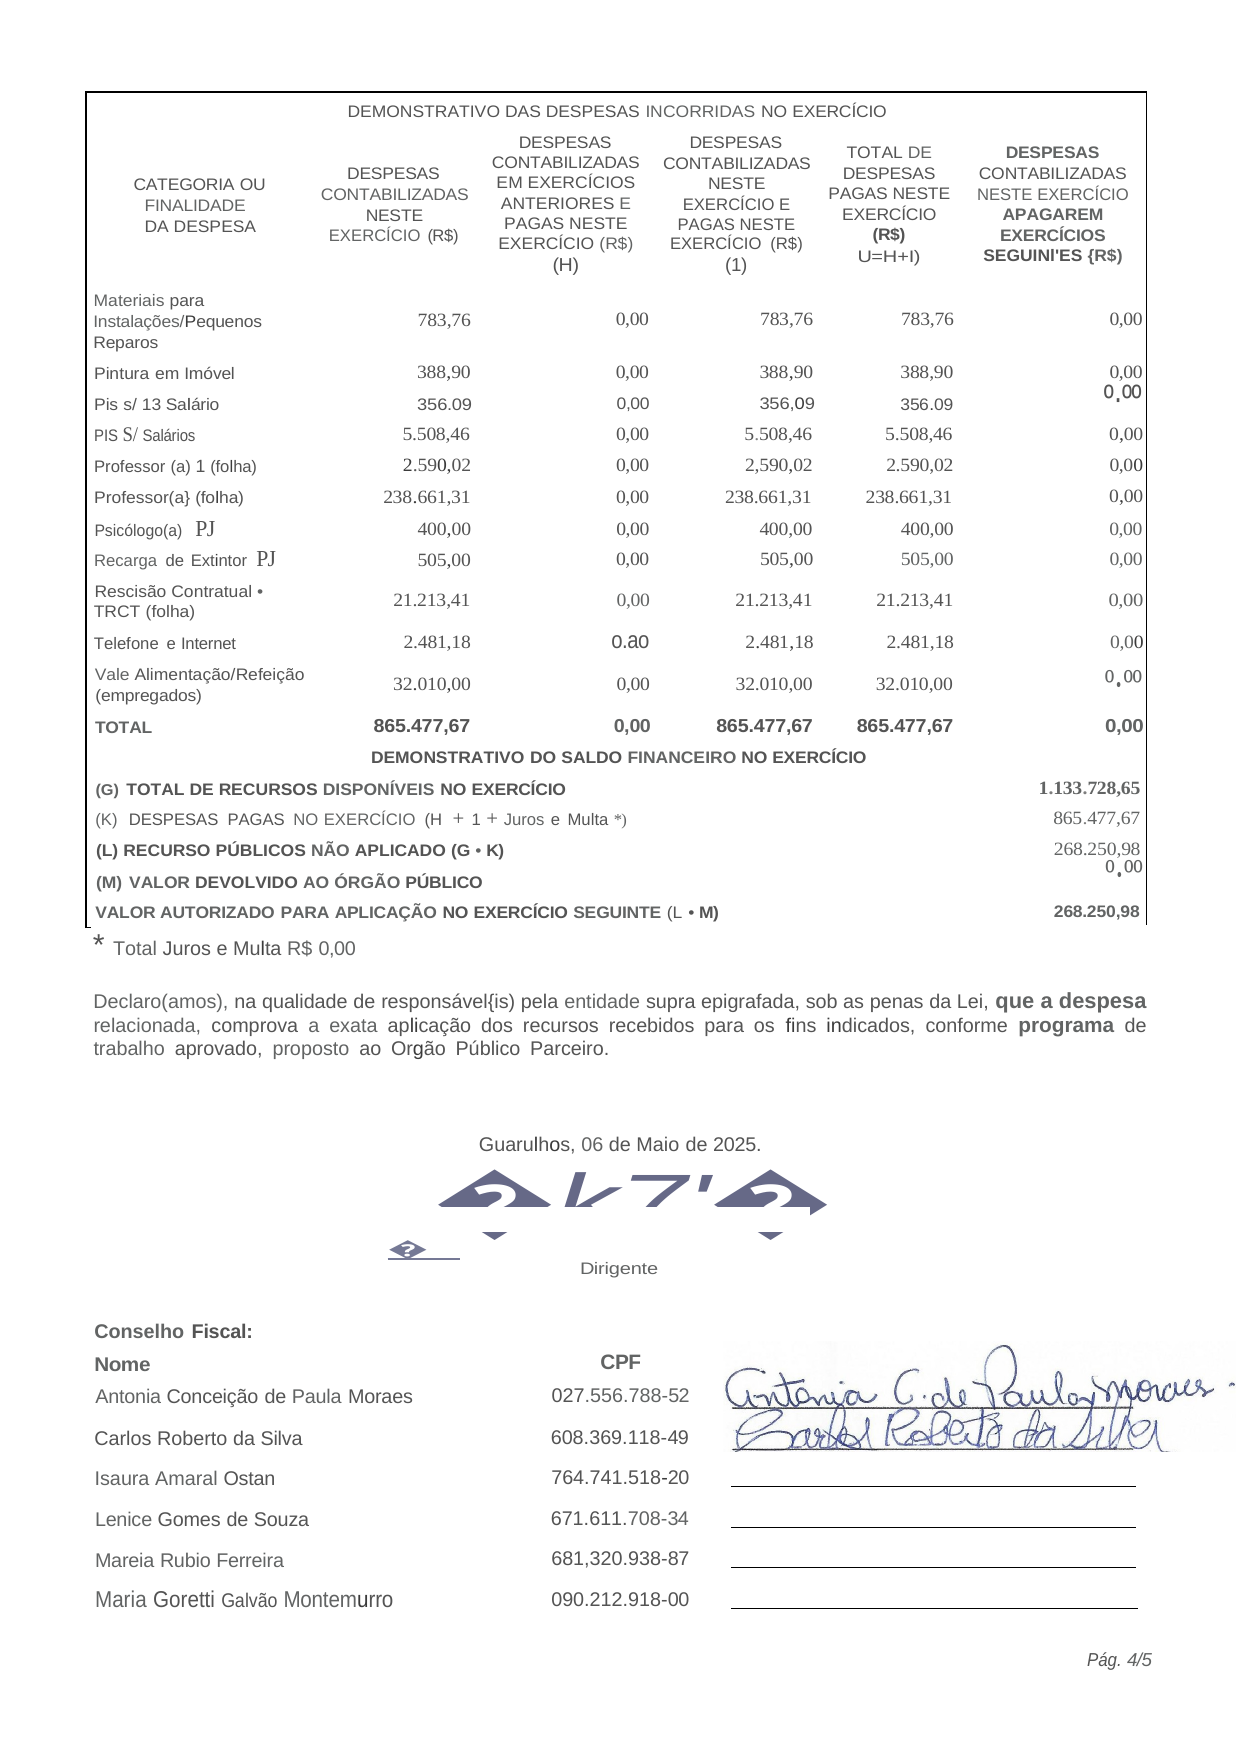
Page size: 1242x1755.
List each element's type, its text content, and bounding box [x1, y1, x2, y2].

text 608.369.118-49 [551, 1426, 695, 1448]
text (G) TOTAL DE RECURSOS DISPONÍVEIS NO EXERCÍCIO [95, 780, 958, 799]
text 0,00 [958, 454, 1143, 476]
text 0,00 [475, 394, 649, 413]
text 0,00 [958, 361, 1143, 383]
text CATEGORIA OU FINALIDADE DA DESPESA [133, 175, 268, 236]
text 865.477,67 [857, 714, 958, 736]
text Guarulhos, 06 de Maio de 2025. [479, 1132, 764, 1155]
text 268.250,98 [1054, 838, 1146, 859]
text 356.09 [417, 394, 475, 414]
text Antonia Conceição de Paula Moraes [95, 1385, 413, 1408]
text 0,00 [475, 486, 649, 507]
text Dirigente [580, 1258, 663, 1278]
text 32.010,00 [735, 672, 818, 694]
text � [387, 1237, 462, 1261]
text Conselho Fiscal: [94, 1320, 413, 1343]
text 32.010,00 [876, 672, 958, 694]
text Psicólogo(a) PJ [94, 515, 309, 541]
text EXERCÍCIO E PAGAS NESTE EXERCÍCIO (R$) (1) [668, 195, 805, 275]
text TOTAL [95, 718, 309, 737]
text 027.556.788-52 [548, 1384, 693, 1407]
text Pis s/ 13 Salário [94, 394, 309, 414]
text 0,00 [958, 548, 1143, 570]
text DESPESAS CONTABILIZADAS NESTE [657, 133, 814, 193]
text 671.611.708-34 [551, 1507, 695, 1529]
text 0,00 [475, 548, 649, 570]
text 0,00 [958, 485, 1143, 507]
text CPF [548, 1350, 693, 1374]
text Materiais para Instalações/Pequenos Reparos [93, 290, 267, 352]
text 0,00 [475, 589, 650, 610]
text 865.477,67 [716, 714, 818, 736]
text 21.213,41 [393, 589, 475, 610]
text 505,00 [901, 548, 958, 570]
text Vale Alimentação/Refeição (empregados) [94, 665, 309, 705]
text 356,09 [759, 394, 818, 413]
text 388,90 [417, 361, 475, 383]
text 238.661,31 [865, 486, 958, 507]
text 5.508,46 [744, 423, 818, 444]
text Mareia Rubio Ferreira [95, 1548, 399, 1571]
text 356.09 [900, 394, 958, 414]
text 238.661,31 [383, 486, 475, 508]
text 2,590,02 [745, 454, 818, 475]
text 400,00 [901, 518, 958, 539]
text 090.212.918-00 [551, 1588, 695, 1611]
text 681,320.938-87 [551, 1547, 695, 1569]
text Professor(a} (folha) [94, 488, 309, 507]
text Recarga de Extintor PJ [94, 545, 309, 572]
text 0,00 [958, 308, 1143, 329]
text 0,00 [958, 631, 1144, 652]
text �k7'� [433, 1158, 845, 1246]
text 2.481,18 [403, 631, 475, 652]
text U=H+I) [820, 247, 958, 266]
text Isaura Amaral Ostan [94, 1467, 371, 1490]
text º·ºº [958, 665, 1142, 708]
text PIS S/ Salários [94, 422, 309, 446]
text 0,00 [958, 714, 1144, 736]
text EXERCÍCIO (R$) [312, 227, 475, 245]
text 32.010,00 [393, 672, 475, 694]
text 505,00 [760, 548, 818, 570]
text Rescisão Contratual • TRCT (folha) [94, 582, 267, 621]
text DEMONSTRATIVO DO SALDO FINANCEIRO NO EXERCÍCIO [92, 748, 1146, 767]
text DESPESAS CONTABILIZADAS EM EXERCÍCIOS ANTERIORES E PAGAS NESTE EXERCÍCIO (R$) (H) [487, 133, 643, 275]
text 0,00 [475, 518, 649, 539]
text Pág. 4/5 [1087, 1648, 1154, 1670]
text 388,90 [759, 361, 818, 383]
text o.ao [475, 626, 650, 654]
text 2.481,18 [745, 631, 818, 652]
text 0,00 [958, 423, 1143, 444]
text 400,00 [417, 518, 475, 539]
text 21.213,41 [876, 589, 958, 610]
text Pintura em Imóvel [94, 363, 309, 383]
text 2.590,02 [886, 454, 958, 476]
text 0,00 [475, 423, 649, 444]
text 400,00 [759, 518, 818, 539]
text DEMONSTRATIVO DAS DESPESAS INCORRIDAS NO EXERCÍCIO [92, 102, 1142, 121]
text VALOR AUTORIZADO PARA APLICAÇÃO NO EXERCÍCIO SEGUINTE (L • M) [95, 903, 958, 922]
text TOTAL DE DESPESAS PAGAS NESTE EXERCÍCIO (R$) [828, 143, 950, 244]
text Nome [94, 1353, 413, 1375]
text 865.477,67 [1053, 807, 1146, 829]
text 764.741.518-20 [551, 1466, 695, 1488]
text Carlos Roberto da Silva [94, 1427, 413, 1449]
text 21.213,41 [735, 589, 818, 610]
text 238.661,31 [725, 486, 818, 507]
text DESPESAS CONTABILIZADAS NESTE [314, 164, 473, 225]
text 505,00 [417, 549, 475, 570]
text 388,90 [900, 361, 958, 383]
text Lenice Gomes de Souza Garcia [95, 1508, 371, 1533]
text * Total Juros e Multa R$ 0,00 [93, 926, 1148, 961]
text 0,00 [958, 589, 1143, 610]
text º·ºº [958, 864, 1143, 896]
text Telefone e Internet [94, 634, 309, 653]
text 783,76 [417, 308, 475, 330]
text º·ºº [958, 388, 1142, 416]
text 5.508,46 [402, 423, 475, 444]
text 2.590,02 [403, 454, 475, 476]
text 783,76 [760, 308, 818, 329]
text (L) RECURSO PÚBLICOS NÃO APLICADO (G • K) [96, 841, 958, 860]
text 0,00 [475, 454, 649, 475]
text Professor (a) 1 (folha) [94, 456, 309, 476]
text 268.250,98 [1054, 902, 1146, 921]
text 0,00 [475, 714, 651, 736]
text 5.508,46 [885, 423, 958, 444]
text Maria Goretti Galvão Montemurro [95, 1586, 399, 1613]
text 0,00 [475, 672, 650, 694]
text 2.481,18 [886, 631, 958, 652]
text 865.477,67 [373, 715, 475, 737]
text (M) VALOR DEVOLVIDO AO ÓRGÃO PÚBLICO [96, 872, 958, 892]
text 0,00 [475, 308, 649, 329]
text 0,00 [958, 518, 1143, 539]
text 0,00 [475, 361, 649, 382]
text DESPESAS CONTABILIZADAS NESTE EXERCÍCIO APAGAREM EXERCÍCIOS SEGUINl'ES {R$) [974, 143, 1131, 265]
text (K) DESPESAS PAGAS NO EXERCÍCIO (H + 1 + Juros e Multa *) [95, 806, 958, 830]
text 783,76 [901, 308, 958, 329]
text 1.133.728,65 [1038, 777, 1146, 798]
text Declaro(amos), na qualidade de responsável{is) pela entidade supra epigrafada, sob as penas da Lei, que a despesa relacionada, comprova a exata aplicação dos recursos recebidos para os fins indicados, conforme programa de trabalho aprovado, proposto ao Orgão Público Parceiro. [93, 988, 1146, 1060]
